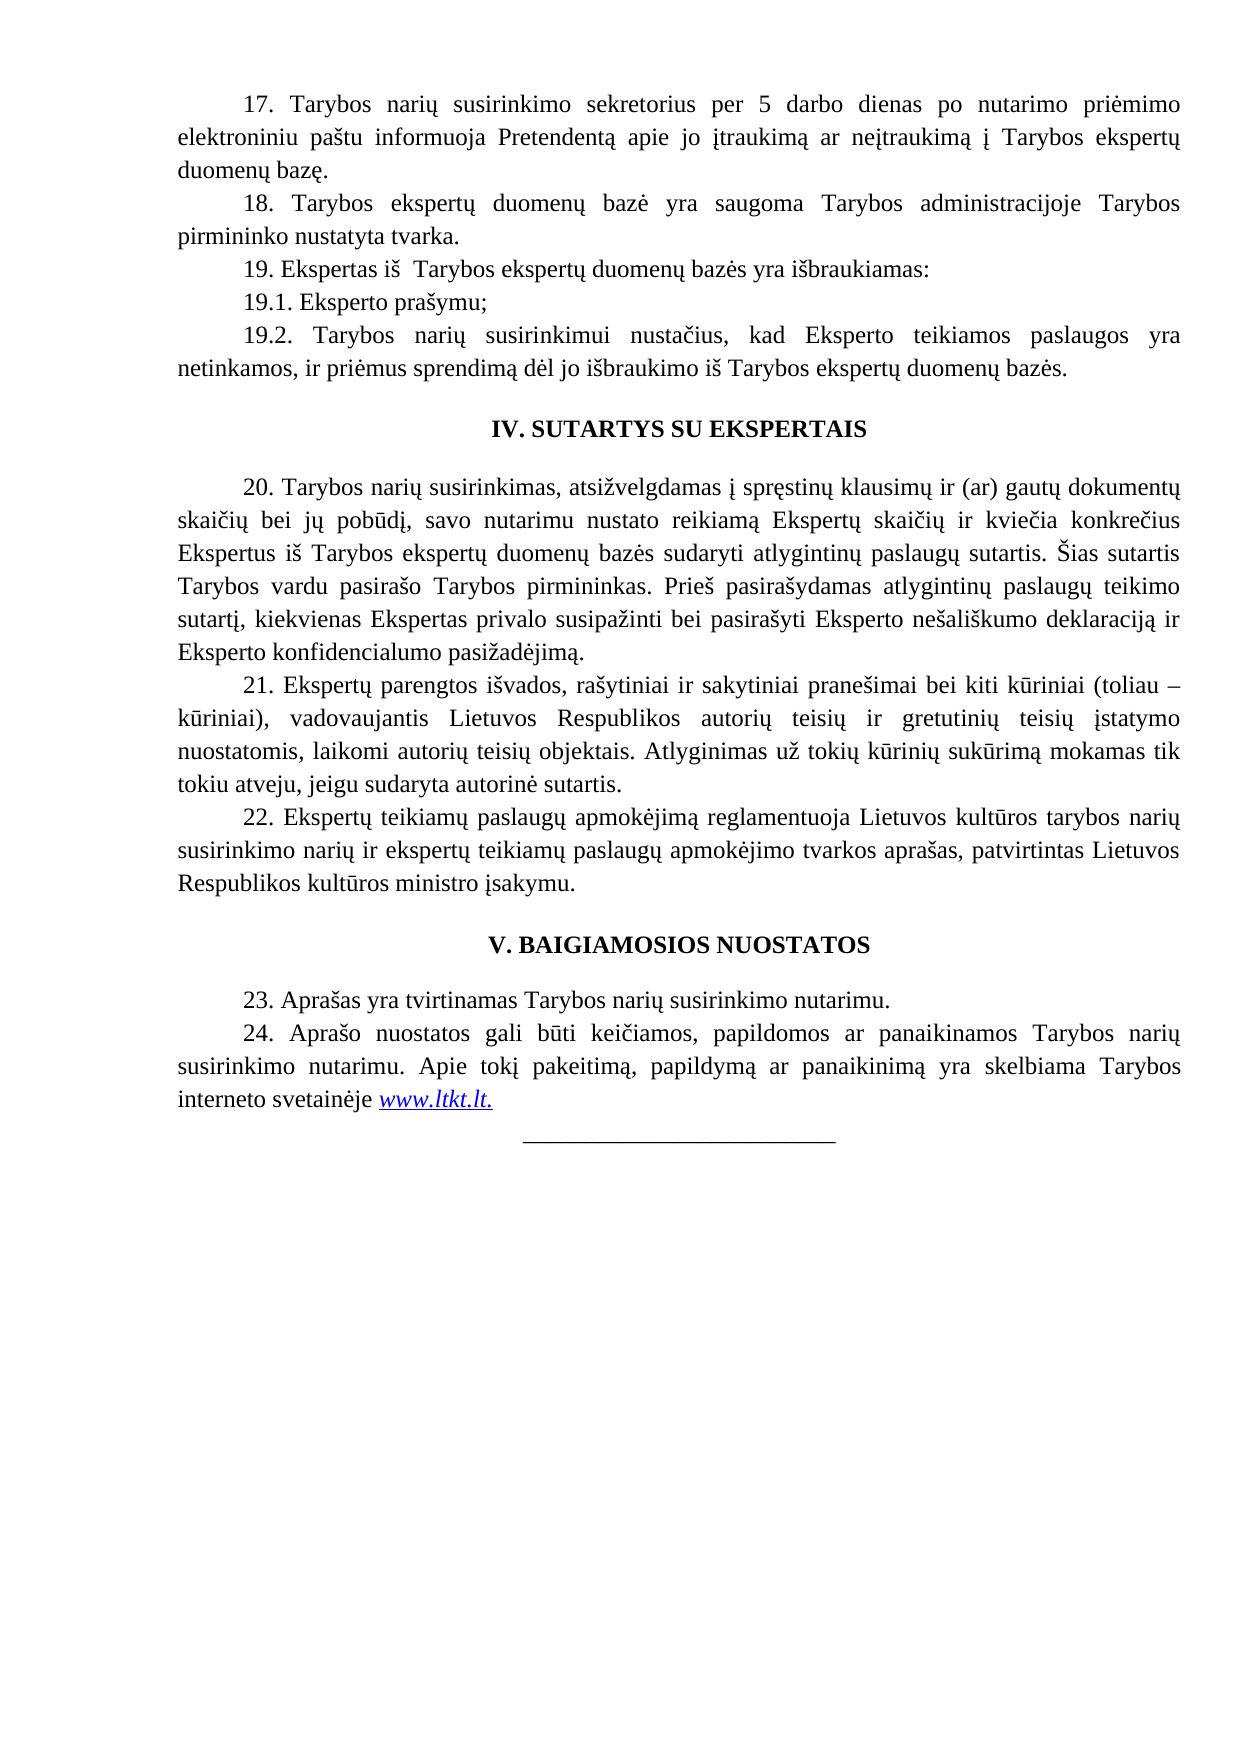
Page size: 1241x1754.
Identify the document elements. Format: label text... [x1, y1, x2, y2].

text 18. Tarybos ekspertų duomenų bazė yra saugoma Tarybos administracijoje Tarybos pirmininko nustatyta tvarka. [177, 188, 1181, 249]
text 24. Aprašo nuostatos gali būti keičiamos, papildomos ar panaikinamos Tarybos narių susirinkimo nutarimu. Apie tokį pakeitimą, papildymą ar panaikinimą yra skelbiama Tarybos interneto svetainėje www.ltkt.lt. [177, 1018, 1181, 1112]
text 23. Aprašas yra tvirtinamas Tarybos narių susirinkimo nutarimu. [177, 985, 1181, 1013]
text _________________________ [177, 1117, 1181, 1146]
text V. BAIGIAMOSIOS NUOSTATOS [177, 930, 1181, 959]
text 21. Ekspertų parengtos išvados, rašytiniai ir sakytiniai pranešimai bei kiti kūriniai (toliau – kūriniai), vadovaujantis Lietuvos Respublikos autorių teisių ir gretutinių teisių įstatymo nuostatomis, laikomi autorių teisių objektais. Atlyginimas už tokių kūrinių sukūrimą mokamas tik tokiu atveju, jeigu sudaryta autorinė sutartis. [177, 670, 1181, 798]
text 19.1. Eksperto prašymu; [177, 287, 1181, 316]
text 19. Ekspertas iš Tarybos ekspertų duomenų bazės yra išbraukiamas: [177, 254, 1181, 282]
text 17. Tarybos narių susirinkimo sekretorius per 5 darbo dienas po nutarimo priėmimo elektroniniu paštu informuoja Pretendentą apie jo įtraukimą ar neįtraukimą į Tarybos ekspertų duomenų bazę. [177, 89, 1181, 183]
text IV. SUTARTYS SU EKSPERTAIS [177, 414, 1181, 443]
text 22. Ekspertų teikiamų paslaugų apmokėjimą reglamentuoja Lietuvos kultūros tarybos narių susirinkimo narių ir ekspertų teikiamų paslaugų apmokėjimo tvarkos aprašas, patvirtintas Lietuvos Respublikos kultūros ministro įsakymu. [177, 802, 1181, 897]
text 20. Tarybos narių susirinkimas, atsižvelgdamas į spręstinų klausimų ir (ar) gautų dokumentų skaičių bei jų pobūdį, savo nutarimu nustato reikiamą Ekspertų skaičių ir kviečia konkrečius Ekspertus iš Tarybos ekspertų duomenų bazės sudaryti atlygintinų paslaugų sutartis. Šias sutartis Tarybos vardu pasirašo Tarybos pirmininkas. Prieš pasirašydamas atlygintinų paslaugų teikimo sutartį, kiekvienas Ekspertas privalo susipažinti bei pasirašyti Eksperto nešališkumo deklaraciją ir Eksperto konfidencialumo pasižadėjimą. [177, 472, 1181, 666]
text 19.2. Tarybos narių susirinkimui nustačius, kad Eksperto teikiamos paslaugos yra netinkamos, ir priėmus sprendimą dėl jo išbraukimo iš Tarybos ekspertų duomenų bazės. [177, 320, 1181, 382]
